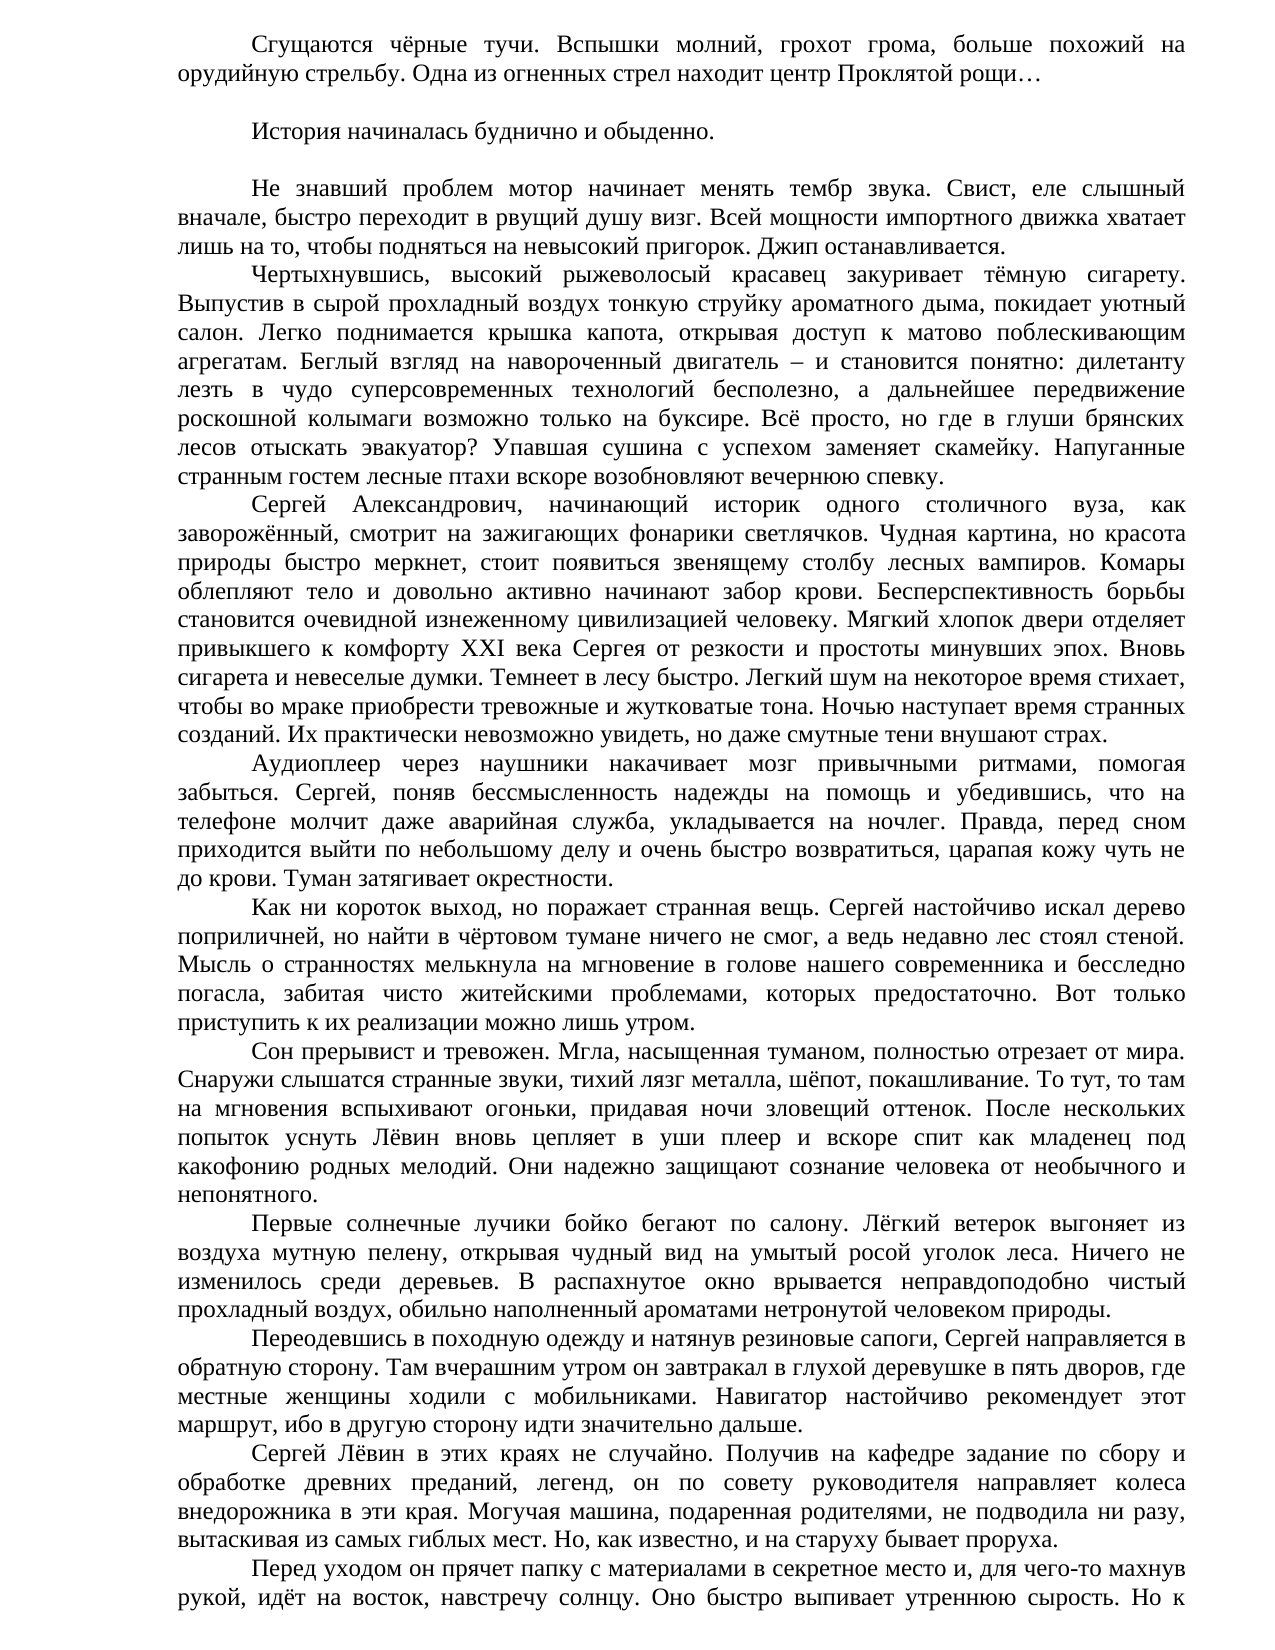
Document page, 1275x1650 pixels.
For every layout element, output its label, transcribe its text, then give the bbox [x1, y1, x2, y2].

text Сергей Лёвин в этих краях не случайно. Получив на кафедре задание по сбору и обработке древних преданий, легенд, он по совету руководителя направляет колеса внедорожника в эти края. Могучая машина, подаренная родителями, не подводила ни разу, вытаскивая из самых гиблых мест. Но, как известно, и на старуху бывает проруха. [177, 1438, 1186, 1553]
text Переодевшись в походную одежду и натянув резиновые сапоги, Сергей направляется в обратную сторону. Там вчерашним утром он завтракал в глухой деревушке в пять дворов, где местные женщины ходили с мобильниками. Навигатор настойчиво рекомендует этот маршрут, ибо в другую сторону идти значительно дальше. [177, 1323, 1186, 1438]
text Не знавший проблем мотор начинает менять тембр звука. Свист, еле слышный вначале, быстро переходит в рвущий душу визг. Всей мощности импортного движка хватает лишь на то, чтобы подняться на невысокий пригорок. Джип останавливается. [177, 173, 1186, 259]
text Первые солнечные лучики бойко бегают по салону. Лёгкий ветерок выгоняет из воздуха мутную пелену, открывая чудный вид на умытый росой уголок леса. Ничего не изменилось среди деревьев. В распахнутое окно врывается неправдоподобно чистый прохладный воздух, обильно наполненный ароматами нетронутой человеком природы. [177, 1208, 1186, 1323]
text История начиналась буднично и обыденно. [177, 116, 1186, 144]
text Сон прерывист и тревожен. Мгла, насыщенная туманом, полностью отрезает от мира. Снаружи слышатся странные звуки, тихий лязг металла, шёпот, покашливание. То тут, то там на мгновения вспыхивают огоньки, придавая ночи зловещий оттенок. После нескольких попыток уснуть Лёвин вновь цепляет в уши плеер и вскоре спит как младенец под какофонию родных мелодий. Они надежно защищают сознание человека от необычного и непонятного. [177, 1036, 1186, 1208]
text Сгущаются чёрные тучи. Вспышки молний, грохот грома, больше похожий на орудийную стрельбу. Одна из огненных стрел находит центр Проклятой рощи… [177, 29, 1186, 87]
text Как ни короток выход, но поражает странная вещь. Сергей настойчиво искал дерево поприличней, но найти в чёртовом тумане ничего не смог, а ведь недавно лес стоял стеной. Мысль о странностях мелькнула на мгновение в голове нашего современника и бесследно погасла, забитая чисто житейскими проблемами, которых предостаточно. Вот только приступить к их реализации можно лишь утром. [177, 892, 1186, 1036]
text Чертыхнувшись, высокий рыжеволосый красавец закуривает тёмную сигарету. Выпустив в сырой прохладный воздух тонкую струйку ароматного дыма, покидает уютный салон. Легко поднимается крышка капота, открывая доступ к матово поблескивающим агрегатам. Беглый взгляд на навороченный двигатель – и становится понятно: дилетанту лезть в чудо суперсовременных технологий бесполезно, а дальнейшее передвижение роскошной колымаги возможно только на буксире. Всё просто, но где в глуши брянских лесов отыскать эвакуатор? Упавшая сушина с успехом заменяет скамейку. Напуганные странным гостем лесные птахи вскоре возобновляют вечернюю спевку. [177, 259, 1186, 489]
text Перед уходом он прячет папку с материалами в секретное место и, для чего-то махнув рукой, идёт на восток, навстречу солнцу. Оно быстро выпивает утреннюю сырость. Но к [177, 1553, 1186, 1611]
text Аудиоплеер через наушники накачивает мозг привычными ритмами, помогая забыться. Сергей, поняв бессмысленность надежды на помощь и убедившись, что на телефоне молчит даже аварийная служба, укладывается на ночлег. Правда, перед сном приходится выйти по небольшому делу и очень быстро возвратиться, царапая кожу чуть не до крови. Туман затягивает окрестности. [177, 748, 1186, 892]
text Сергей Александрович, начинающий историк одного столичного вуза, как заворожённый, смотрит на зажигающих фонарики светлячков. Чудная картина, но красота природы быстро меркнет, стоит появиться звенящему столбу лесных вампиров. Комары облепляют тело и довольно активно начинают забор крови. Бесперспективность борьбы становится очевидной изнеженному цивилизацией человеку. Мягкий хлопок двери отделяет привыкшего к комфорту XXI века Сергея от резкости и простоты минувших эпох. Вновь сигарета и невеселые думки. Темнеет в лесу быстро. Легкий шум на некоторое время стихает, чтобы во мраке приобрести тревожные и жутковатые тона. Ночью наступает время странных созданий. Их практически невозможно увидеть, но даже смутные тени внушают страх. [177, 489, 1186, 748]
